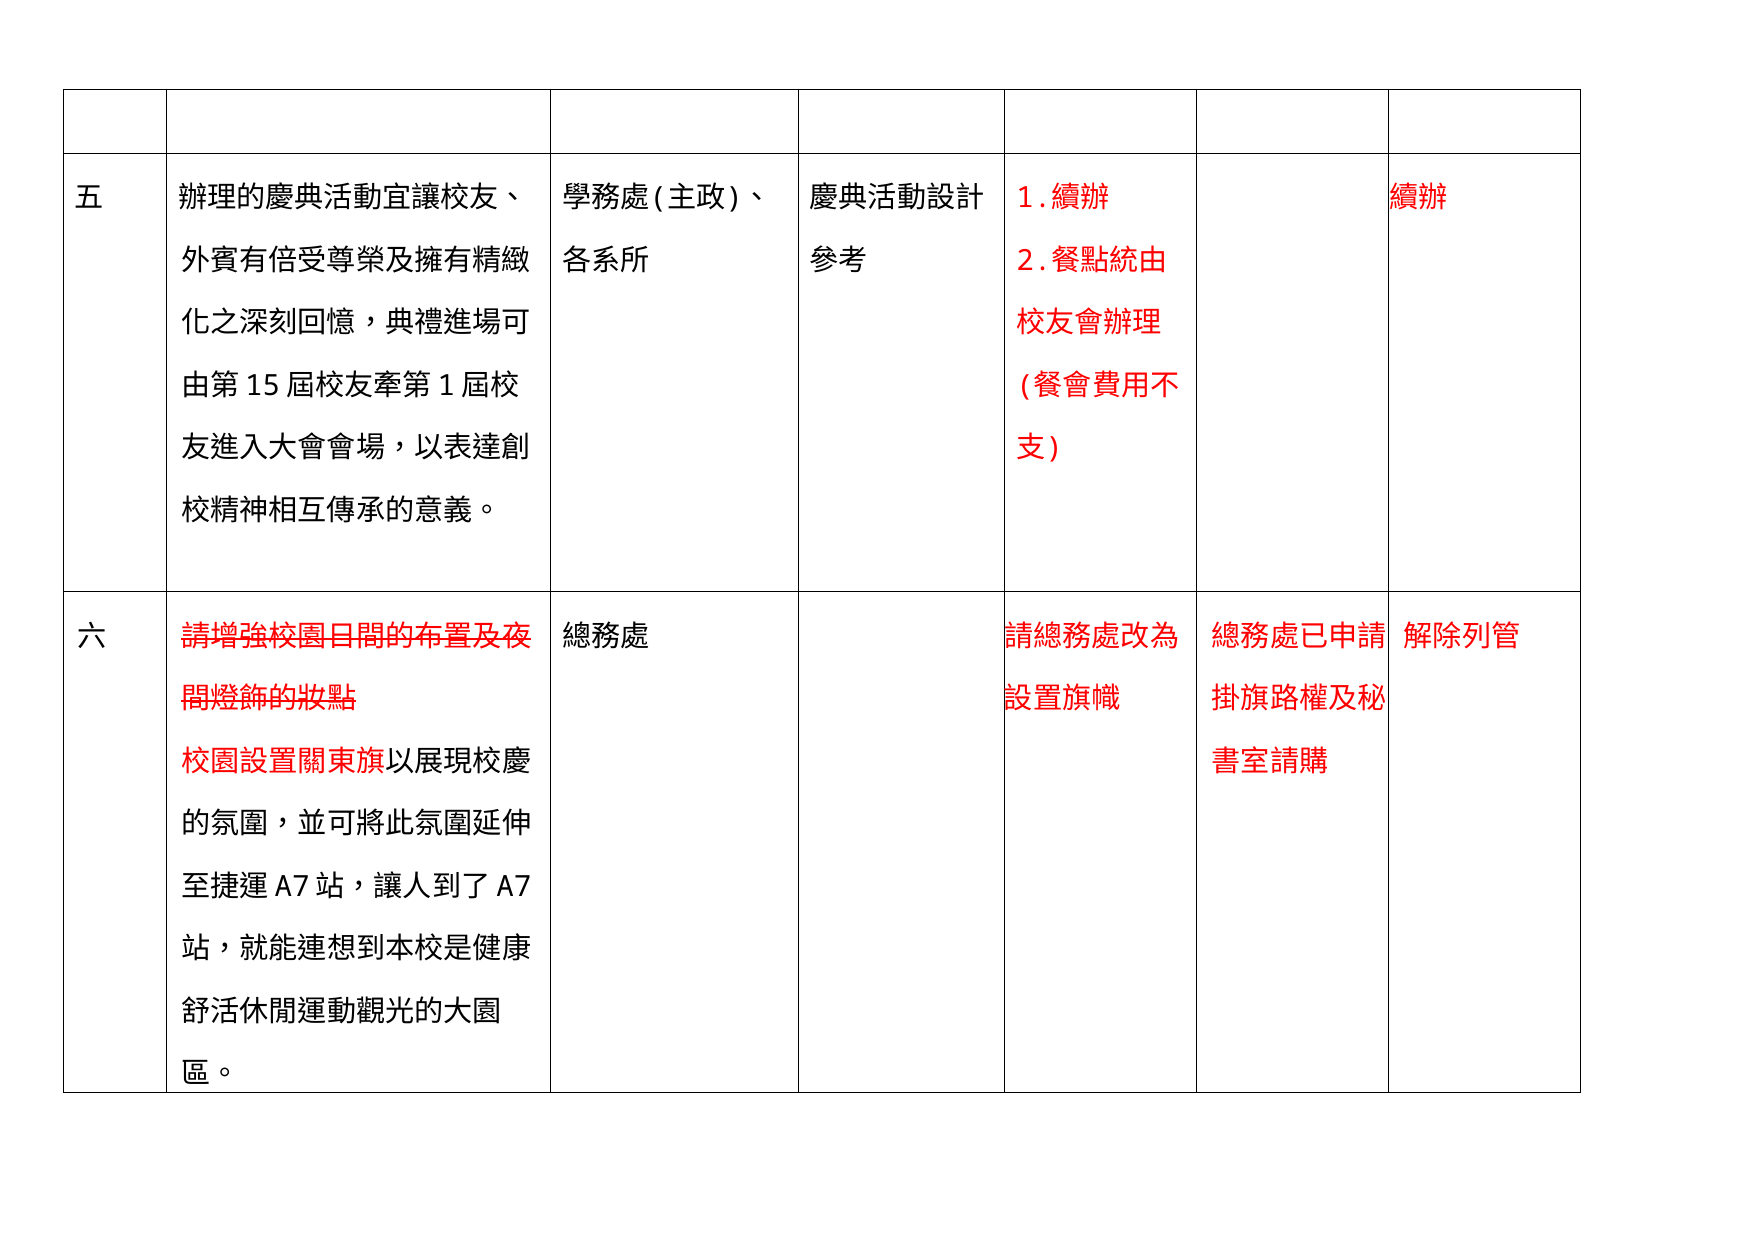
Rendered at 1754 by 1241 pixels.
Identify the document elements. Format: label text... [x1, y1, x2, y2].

table_cell [1197, 154, 1388, 591]
table_cell 請總務處改為設置旗幟 [1005, 592, 1196, 1092]
table_cell [1389, 90, 1580, 152]
table_cell [799, 592, 1004, 1092]
table_cell 五 [64, 154, 166, 591]
table_cell [551, 90, 798, 152]
table_cell [799, 90, 1004, 152]
table_cell 請增強校園日間的布置及夜間燈飾的妝點 校園設置關東旗以展現校慶的氛圍，並可將此氛圍延伸至捷運A7站，讓人到了A7站，就能連想到本校是健康舒活休閒運動觀光的大園區。 [167, 592, 550, 1092]
table_cell 學務處(主政)、各系所 [551, 154, 798, 591]
table_cell [167, 90, 550, 152]
table_cell [64, 90, 166, 152]
table_cell 1.續辦 2.餐點統由校友會辦理 (餐會費用不支) [1005, 154, 1196, 591]
table_cell 總務處 [551, 592, 798, 1092]
table_cell 六 [64, 592, 166, 1092]
table_cell [1197, 90, 1388, 152]
table_cell 辦理的慶典活動宜讓校友、外賓有倍受尊榮及擁有精緻化之深刻回憶，典禮進場可由第15屆校友牽第1屆校友進入大會會場，以表達創校精神相互傳承的意義。 [167, 154, 550, 591]
table_cell 續辦 [1389, 154, 1580, 591]
table_cell 慶典活動設計參考 [799, 154, 1004, 591]
table_cell [1005, 90, 1196, 152]
table_cell 總務處已申請掛旗路權及秘書室請購 [1197, 592, 1388, 1092]
table_cell 解除列管 [1389, 592, 1580, 1092]
